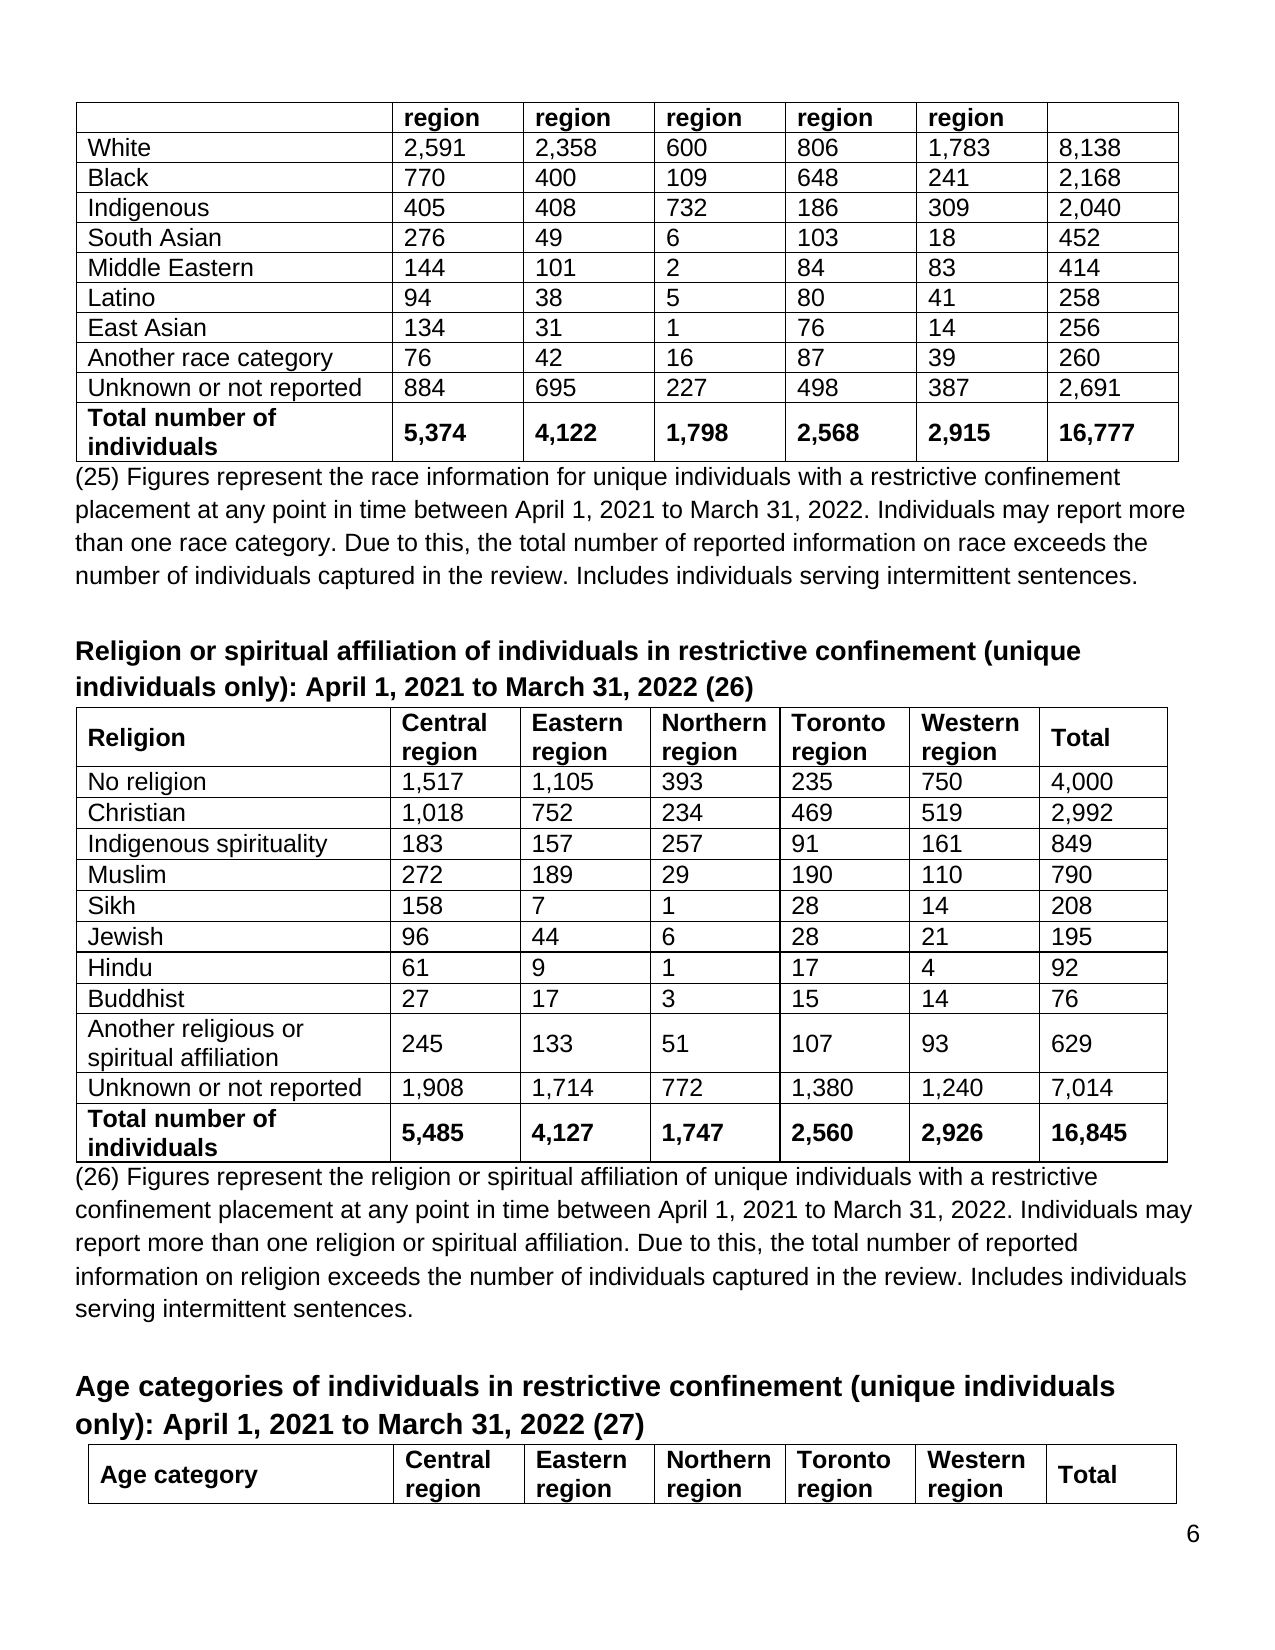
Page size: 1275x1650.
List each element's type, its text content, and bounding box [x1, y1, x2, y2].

table_cell 5,374 [393, 403, 523, 461]
table_cell 2,915 [917, 403, 1047, 461]
table_cell Christian [77, 798, 390, 828]
table_cell 452 [1048, 223, 1178, 252]
text (26) Figures represent the religion or spiritual affiliation of unique individuals with a restrictive confinement placement at any point in time between April 1, 2021 to March 31, 2022. Individuals may report more than one religion or spiritual affiliation. Due to this, the total number of reported information on religion exceeds the number of individuals captured in the review. Includes individuals serving intermittent sentences. [75, 1162, 1200, 1323]
table_header region [393, 103, 523, 132]
table_header Central region [394, 1445, 524, 1503]
table_cell 1,105 [521, 767, 650, 797]
table_cell 91 [781, 829, 909, 859]
table_cell 2,040 [1048, 193, 1178, 222]
table_cell 7 [521, 891, 650, 921]
table_cell 107 [781, 1014, 909, 1072]
table_cell 3 [651, 984, 779, 1013]
table_cell 258 [1048, 283, 1178, 312]
table_header Western region [916, 1445, 1046, 1503]
table_cell 600 [655, 133, 785, 162]
table_cell 15 [781, 984, 909, 1013]
table_cell 83 [917, 253, 1047, 282]
subtitle Religion or spiritual affiliation of individuals in restrictive confinement (unique individuals only): April 1, 2021 to March 31, 2022 (26) [75, 635, 1200, 703]
table_cell 387 [917, 373, 1047, 402]
table_cell Middle Eastern [77, 253, 392, 282]
table_cell 234 [651, 798, 779, 828]
table_cell 393 [651, 767, 779, 797]
table_cell Unknown or not reported [77, 373, 392, 402]
table_header [1048, 103, 1178, 132]
table_cell 96 [391, 922, 520, 951]
table_cell 103 [786, 223, 916, 252]
table_cell Another religious or spiritual affiliation [77, 1014, 390, 1072]
table_cell 405 [393, 193, 523, 222]
table_cell 110 [910, 860, 1039, 889]
table_header region [524, 103, 654, 132]
table_cell East Asian [77, 313, 392, 342]
table_cell 134 [393, 313, 523, 342]
table_cell 750 [910, 767, 1039, 797]
table_header region [655, 103, 785, 132]
table_cell 241 [917, 163, 1047, 192]
table_cell 49 [524, 223, 654, 252]
table_cell 1 [651, 891, 779, 921]
table_header Religion [77, 708, 390, 766]
table_cell 183 [391, 829, 520, 859]
table_cell 2,568 [786, 403, 916, 461]
table_cell 2,168 [1048, 163, 1178, 192]
table_cell 2,560 [781, 1104, 909, 1161]
table_header Northern region [651, 708, 779, 766]
table_cell 1,018 [391, 798, 520, 828]
table_cell 17 [781, 953, 909, 982]
table_cell 87 [786, 343, 916, 372]
table_header region [917, 103, 1047, 132]
table_header Total [1040, 708, 1167, 766]
table_cell 400 [524, 163, 654, 192]
table_cell Muslim [77, 860, 390, 889]
table_cell 4,000 [1040, 767, 1167, 797]
table_cell 770 [393, 163, 523, 192]
table_cell Jewish [77, 922, 390, 951]
table_cell 806 [786, 133, 916, 162]
table_header Total [1047, 1445, 1176, 1503]
table_cell 414 [1048, 253, 1178, 282]
table_cell 133 [521, 1014, 650, 1072]
table_cell 161 [910, 829, 1039, 859]
table_cell 38 [524, 283, 654, 312]
table_cell Total number of individuals [77, 403, 392, 461]
table_cell 1,240 [910, 1073, 1039, 1103]
table_cell 14 [917, 313, 1047, 342]
table_cell 14 [910, 984, 1039, 1013]
table_cell 109 [655, 163, 785, 192]
table_header Central region [391, 708, 520, 766]
table_cell 849 [1040, 829, 1167, 859]
table_cell Hindu [77, 953, 390, 982]
table_cell 208 [1040, 891, 1167, 921]
text (25) Figures represent the race information for unique individuals with a restrictive confinement placement at any point in time between April 1, 2021 to March 31, 2022. Individuals may report more than one race category. Due to this, the total number of reported information on race exceeds the number of individuals captured in the review. Includes individuals serving intermittent sentences. [75, 462, 1200, 589]
table_cell 16,777 [1048, 403, 1178, 461]
table_cell 8,138 [1048, 133, 1178, 162]
table_cell 84 [786, 253, 916, 282]
table_cell 2,691 [1048, 373, 1178, 402]
table_cell 695 [524, 373, 654, 402]
table_cell 256 [1048, 313, 1178, 342]
table_cell 2,591 [393, 133, 523, 162]
table_cell 94 [393, 283, 523, 312]
table_cell 1,714 [521, 1073, 650, 1103]
table_cell 157 [521, 829, 650, 859]
table_cell 2,992 [1040, 798, 1167, 828]
subtitle Age categories of individuals in restrictive confinement (unique individuals only): April 1, 2021 to March 31, 2022 (27) [75, 1369, 1200, 1440]
table_cell 195 [1040, 922, 1167, 951]
table_cell 498 [786, 373, 916, 402]
table_cell 93 [910, 1014, 1039, 1072]
table_cell 14 [910, 891, 1039, 921]
table_cell Total number of individuals [77, 1104, 390, 1161]
table_cell 257 [651, 829, 779, 859]
table_cell 1,380 [781, 1073, 909, 1103]
table_cell 189 [521, 860, 650, 889]
table_cell 227 [655, 373, 785, 402]
table_cell 309 [917, 193, 1047, 222]
table_cell 732 [655, 193, 785, 222]
table_cell 6 [655, 223, 785, 252]
table_cell 1 [651, 953, 779, 982]
table_cell 29 [651, 860, 779, 889]
table_cell 80 [786, 283, 916, 312]
table_cell Indigenous spirituality [77, 829, 390, 859]
table_cell 2,926 [910, 1104, 1039, 1161]
table_cell Indigenous [77, 193, 392, 222]
table_cell 1,517 [391, 767, 520, 797]
table_cell 629 [1040, 1014, 1167, 1072]
table_cell 51 [651, 1014, 779, 1072]
table_header Northern region [655, 1445, 785, 1503]
table_header region [786, 103, 916, 132]
table_cell 101 [524, 253, 654, 282]
table_header Toronto region [786, 1445, 915, 1503]
table_cell 92 [1040, 953, 1167, 982]
table_cell No religion [77, 767, 390, 797]
table_cell 235 [781, 767, 909, 797]
table_cell 44 [521, 922, 650, 951]
table_cell 2,358 [524, 133, 654, 162]
table_cell 4,122 [524, 403, 654, 461]
table_cell 245 [391, 1014, 520, 1072]
table_cell 39 [917, 343, 1047, 372]
table_cell 4,127 [521, 1104, 650, 1161]
table_cell 884 [393, 373, 523, 402]
table_cell 5 [655, 283, 785, 312]
table_cell 31 [524, 313, 654, 342]
table_header Toronto region [781, 708, 909, 766]
table_header Eastern region [521, 708, 650, 766]
table_cell 519 [910, 798, 1039, 828]
table_cell 28 [781, 891, 909, 921]
table_cell 1,783 [917, 133, 1047, 162]
table_cell 1,908 [391, 1073, 520, 1103]
table_cell 752 [521, 798, 650, 828]
table_cell Black [77, 163, 392, 192]
table_cell South Asian [77, 223, 392, 252]
table_cell 16 [655, 343, 785, 372]
table_cell 61 [391, 953, 520, 982]
table_cell 186 [786, 193, 916, 222]
table_cell 190 [781, 860, 909, 889]
table_header Age category [89, 1445, 393, 1503]
table_cell 276 [393, 223, 523, 252]
table_cell 2 [655, 253, 785, 282]
table_header [77, 103, 392, 132]
table_cell 4 [910, 953, 1039, 982]
table_cell 1,798 [655, 403, 785, 461]
table_cell 6 [651, 922, 779, 951]
table_cell 158 [391, 891, 520, 921]
table_cell 27 [391, 984, 520, 1013]
table_cell 408 [524, 193, 654, 222]
table_cell 648 [786, 163, 916, 192]
table_cell 5,485 [391, 1104, 520, 1161]
table_cell 41 [917, 283, 1047, 312]
table_cell 260 [1048, 343, 1178, 372]
table_cell Buddhist [77, 984, 390, 1013]
table_header Western region [910, 708, 1039, 766]
table_cell 272 [391, 860, 520, 889]
table_cell 76 [393, 343, 523, 372]
table_cell 790 [1040, 860, 1167, 889]
table_cell 18 [917, 223, 1047, 252]
table_cell White [77, 133, 392, 162]
table_cell 17 [521, 984, 650, 1013]
table_cell 9 [521, 953, 650, 982]
table_cell Latino [77, 283, 392, 312]
table_cell 7,014 [1040, 1073, 1167, 1103]
table_cell 1,747 [651, 1104, 779, 1161]
table_cell Another race category [77, 343, 392, 372]
table_cell 1 [655, 313, 785, 342]
table_cell 144 [393, 253, 523, 282]
table_cell 76 [786, 313, 916, 342]
table_cell 16,845 [1040, 1104, 1167, 1161]
table_cell 469 [781, 798, 909, 828]
table_header Eastern region [525, 1445, 654, 1503]
table_cell 21 [910, 922, 1039, 951]
table_cell 42 [524, 343, 654, 372]
table_cell 76 [1040, 984, 1167, 1013]
table_cell 28 [781, 922, 909, 951]
table_cell 772 [651, 1073, 779, 1103]
table_cell Unknown or not reported [77, 1073, 390, 1103]
table_cell Sikh [77, 891, 390, 921]
